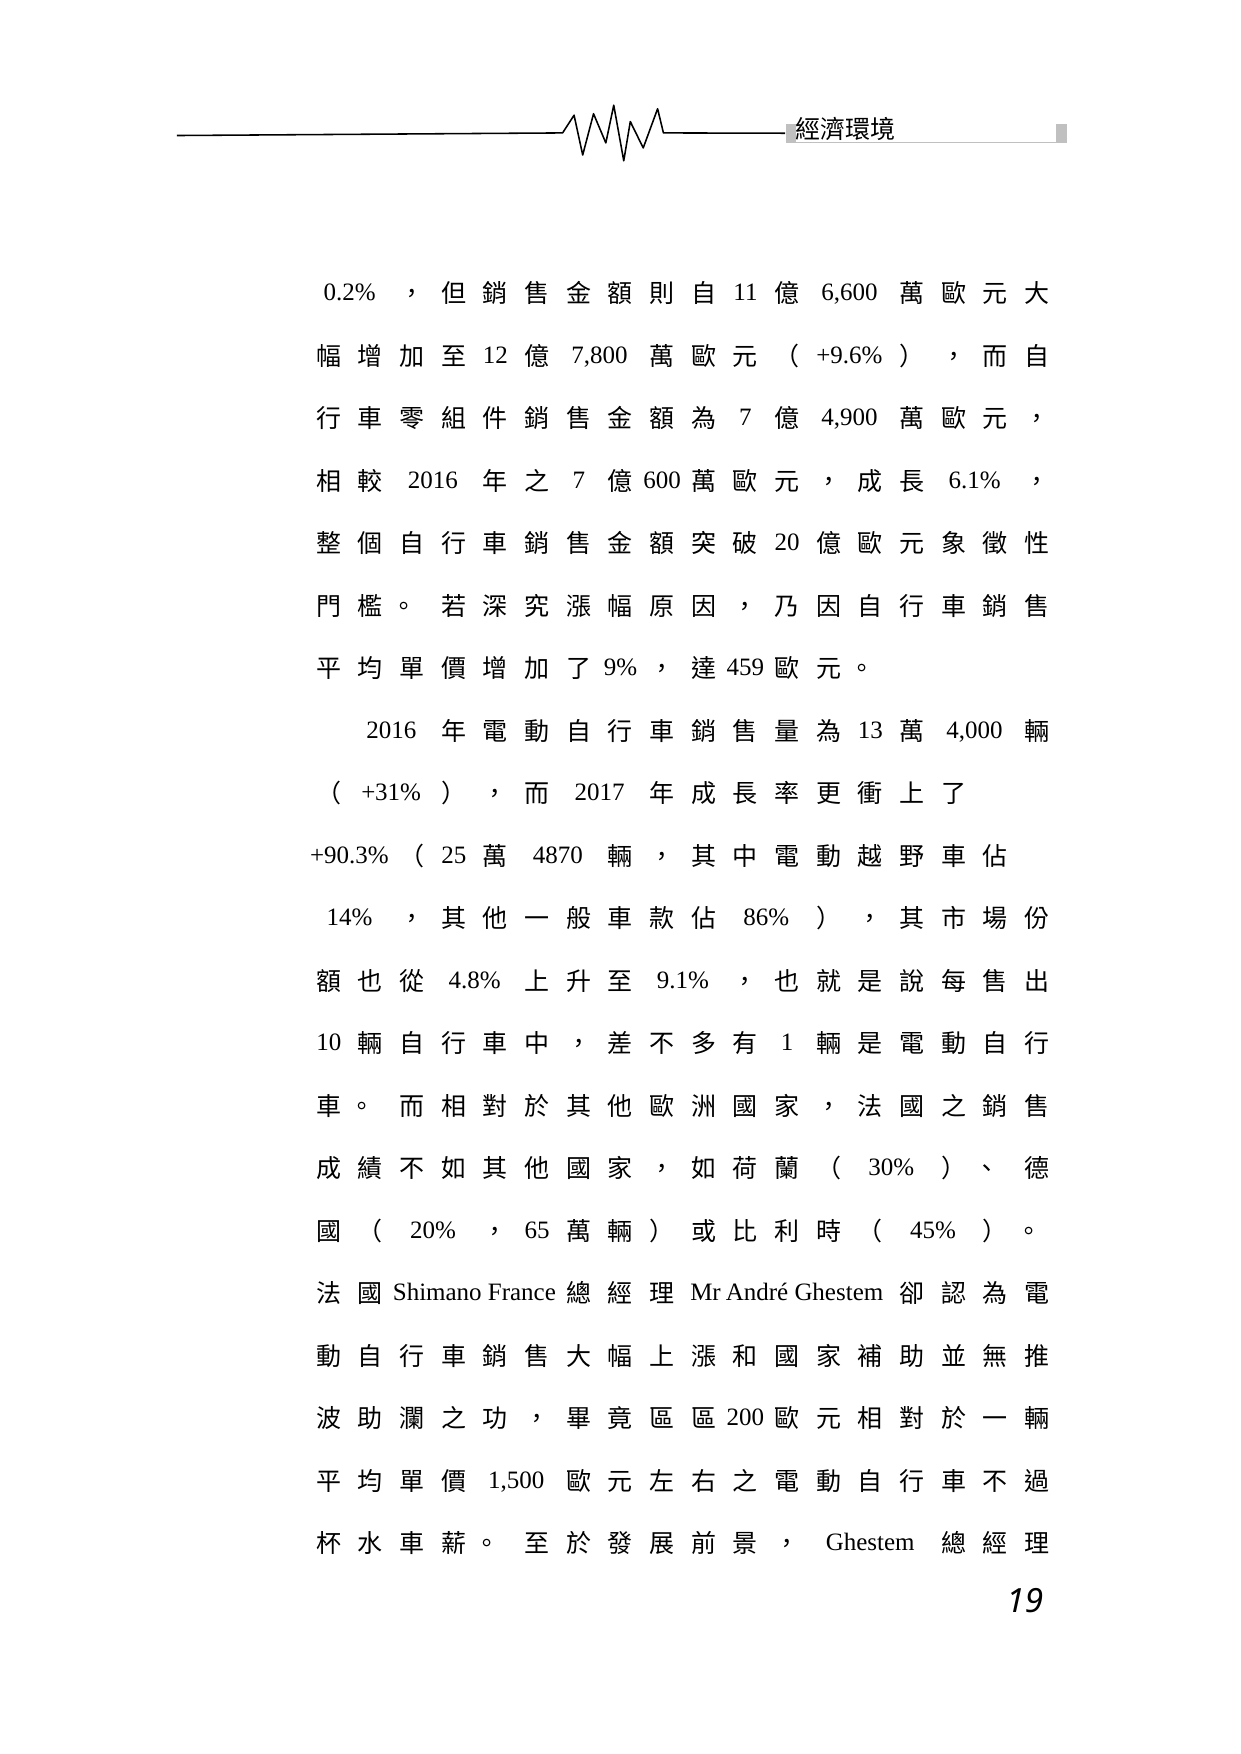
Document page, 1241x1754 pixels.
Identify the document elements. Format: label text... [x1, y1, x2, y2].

text 0.2%，但銷售金額則自11億6,600萬歐元大幅增加至12億7,800萬歐元（+9.6%），而自行車零組件銷售金額為7億4,900萬歐元，相較2016年之7億600萬歐元，成長6.1%，整個自行車銷售金額突破20億歐元象徵性門檻。若深究漲幅原因，乃因自行車銷售平均單價增加了9%，達459歐元。 [281, 250, 1058, 688]
text 2016年電動自行車銷售量為13萬4,000輛（+31%），而2017年成長率更衝上了+90.3%（25萬4870輛，其中電動越野車佔14%，其他一般車款佔86%），其市場份額也從4.8%上升至9.1%，也就是說每售出10輛自行車中，差不多有1輛是電動自行車。而相對於其他歐洲國家，法國之銷售成績不如其他國家，如荷蘭（30%）、德國（20%，65萬輛）或比利時（45%）。法國Shimano France總經理Mr André Ghestem卻認為電動自行車銷售大幅上漲和國家補助並無推波助瀾之功，畢竟區區200歐元相對於一輛平均單價1,500歐元左右之電動自行車不過杯水車薪。至於發展前景，Ghestem總經理 [281, 688, 1058, 1563]
